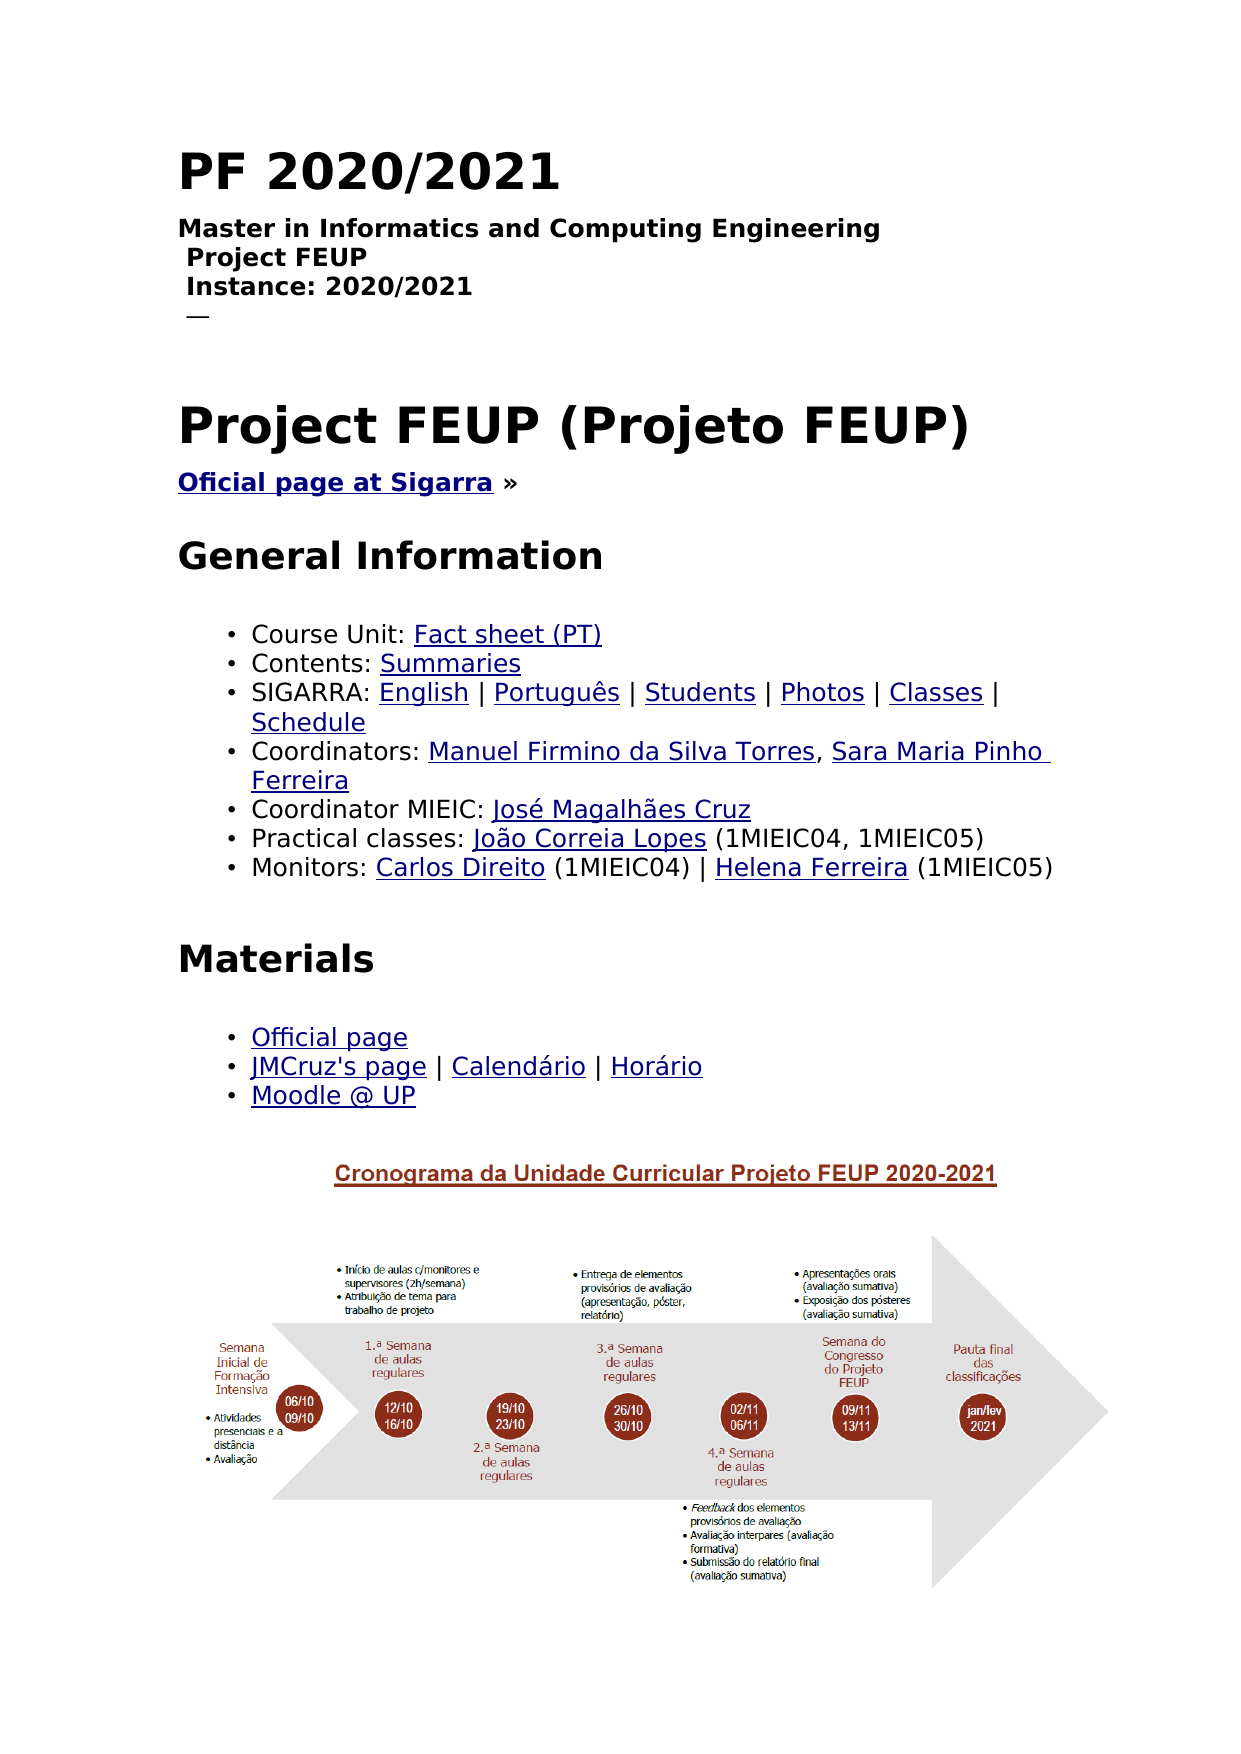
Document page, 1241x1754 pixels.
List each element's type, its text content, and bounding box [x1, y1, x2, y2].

subtitle PF 2020/2021 [177, 143, 1122, 201]
list Moodle @ UP [236, 1081, 1122, 1110]
list Coordinator MIEIC: José Magalhães Cruz [236, 795, 1122, 824]
subtitle General Information [177, 534, 1122, 578]
text Master in Informatics and Computing Engineering Project FEUP Instance: 2020/2021 — [177, 214, 1122, 360]
list Course Unit: Fact sheet (PT) [236, 620, 1122, 649]
subtitle Materials [177, 937, 1122, 981]
list Monitors: Carlos Direito (1MIEIC04) | Helena Ferreira (1MIEIC05) [236, 853, 1122, 883]
list Coordinators: Manuel Firmino da Silva Torres, Sara Maria Pinho Ferreira [236, 737, 1122, 795]
subtitle Project FEUP (Projeto FEUP) [177, 397, 1122, 455]
list JMCruz's page | Calendário | Horário [236, 1052, 1122, 1081]
picture [177, 1139, 1123, 1608]
list SIGARRA: English | Português | Students | Photos | Classes | Schedule [236, 678, 1122, 737]
text Oficial page at Sigarra » [177, 468, 1122, 497]
list Official page [236, 1023, 1122, 1052]
list Practical classes: João Correia Lopes (1MIEIC04, 1MIEIC05) [236, 824, 1122, 853]
list Contents: Summaries [236, 649, 1122, 678]
